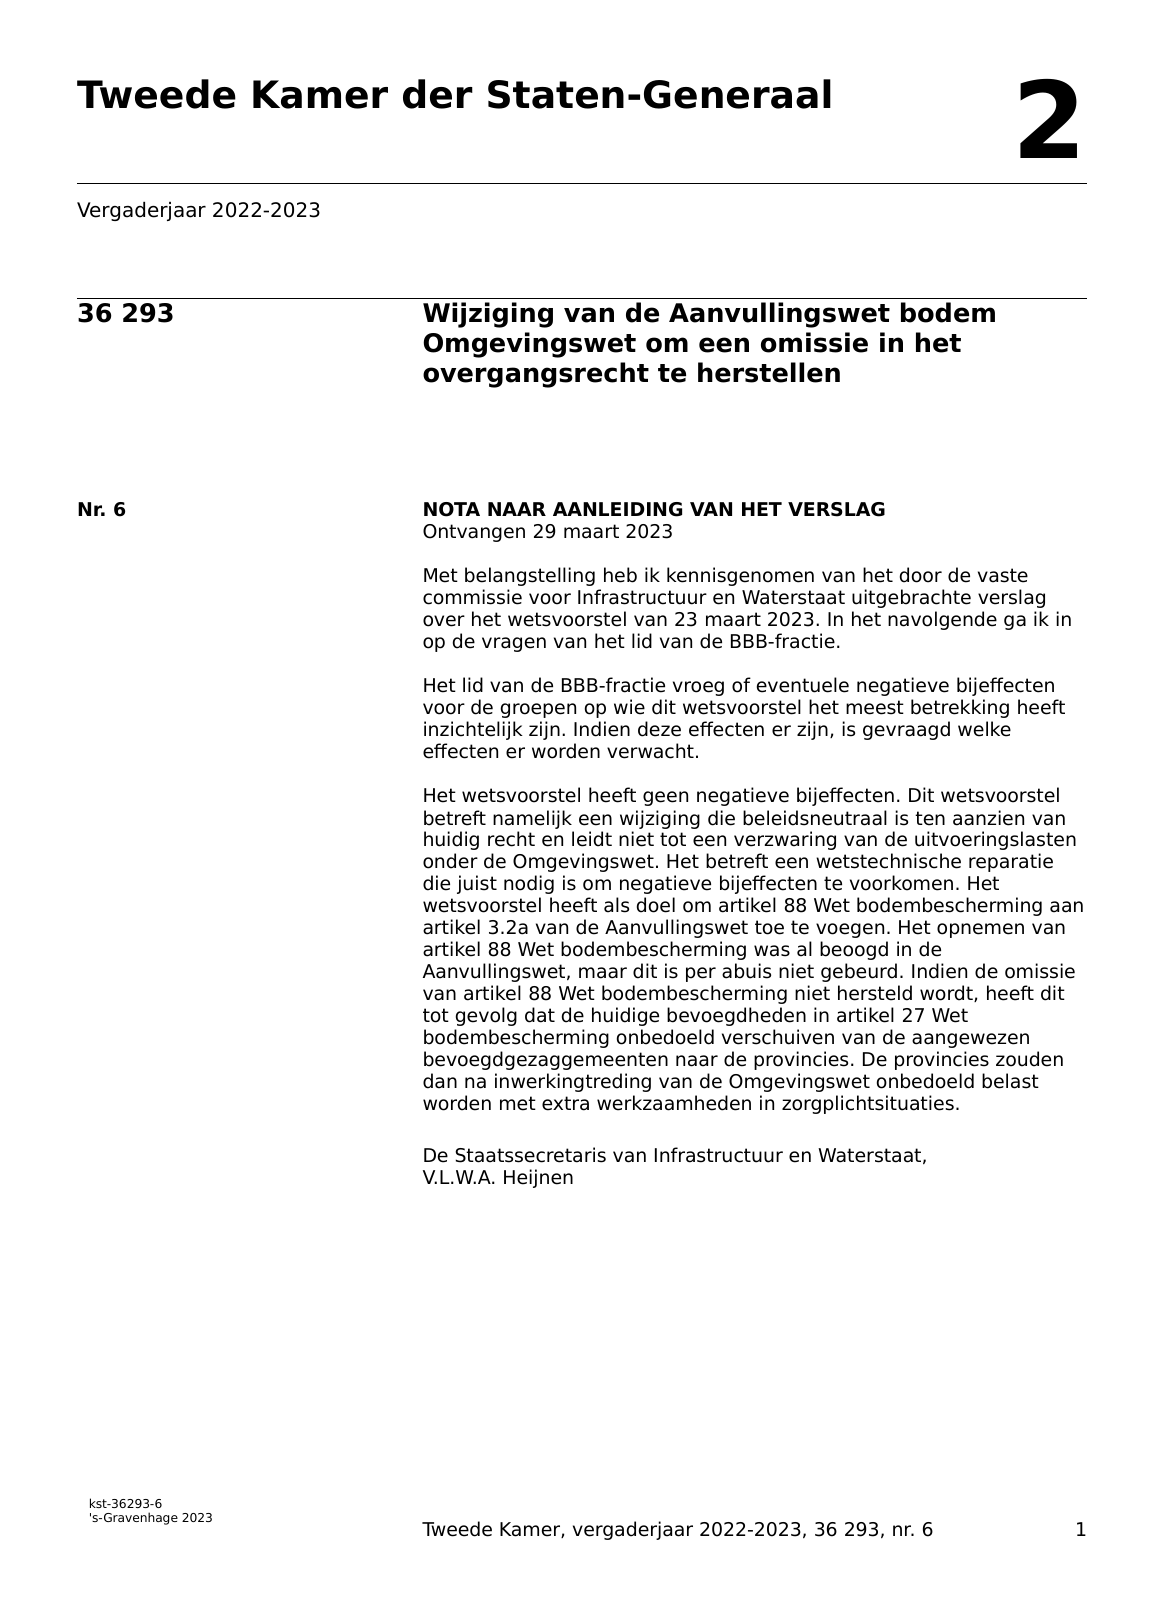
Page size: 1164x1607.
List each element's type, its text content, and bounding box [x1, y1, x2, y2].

text De Staatssecretaris van Infrastructuur en Waterstaat, V.L.W.A. Heijnen [422, 1145, 1087, 1189]
text Met belangstelling heb ik kennisgenomen van het door de vaste commissie voor Infrastructuur en Waterstaat uitgebrachte verslag over het wetsvoorstel van 23 maart 2023. In het navolgende ga ik in op de vragen van het lid van de BBB-fractie. [422, 565, 1087, 653]
text Het wetsvoorstel heeft geen negatieve bijeffecten. Dit wetsvoorstel betreft namelijk een wijziging die beleidsneutraal is ten aanzien van huidig recht en leidt niet tot een verzwaring van de uitvoeringslasten onder de Omgevingswet. Het betreft een wetstechnische reparatie die juist nodig is om negatieve bijeffecten te voorkomen. Het wetsvoorstel heeft als doel om artikel 88 Wet bodembescherming aan artikel 3.2a van de Aanvullingswet toe te voegen. Het opnemen van artikel 88 Wet bodembescherming was al beoogd in de Aanvullingswet, maar dit is per abuis niet gebeurd. Indien de omissie van artikel 88 Wet bodembescherming niet hersteld wordt, heeft dit tot gevolg dat de huidige bevoegdheden in artikel 27 Wet bodembescherming onbedoeld verschuiven van de aangewezen bevoegdgezaggemeenten naar de provincies. De provincies zouden dan na inwerkingtreding van de Omgevingswet onbedoeld belast worden met extra werkzaamheden in zorgplichtsituaties. [422, 785, 1087, 1115]
table_header 2 [886, 59, 1087, 183]
text 's-Gravenhage 2023 [88, 1511, 323, 1525]
text Ontvangen 29 maart 2023 [422, 521, 1087, 543]
table_header Tweede Kamer der Staten-Generaal [77, 59, 886, 183]
subtitle Nr. 6 NOTA NAAR AANLEIDING VAN HET VERSLAG [77, 499, 1087, 521]
subtitle 36 293 Wijziging van de Aanvullingswet bodem Omgevingswet om een omissie in het overgangsrecht te herstellen [77, 299, 1087, 388]
text Het lid van de BBB-fractie vroeg of eventuele negatieve bijeffecten voor de groepen op wie dit wetsvoorstel het meest betrekking heeft inzichtelijk zijn. Indien deze effecten er zijn, is gevraagd welke effecten er worden verwacht. [422, 675, 1087, 763]
table_cell Vergaderjaar 2022-2023 [77, 184, 1087, 298]
text kst-36293-6 [88, 1497, 323, 1511]
